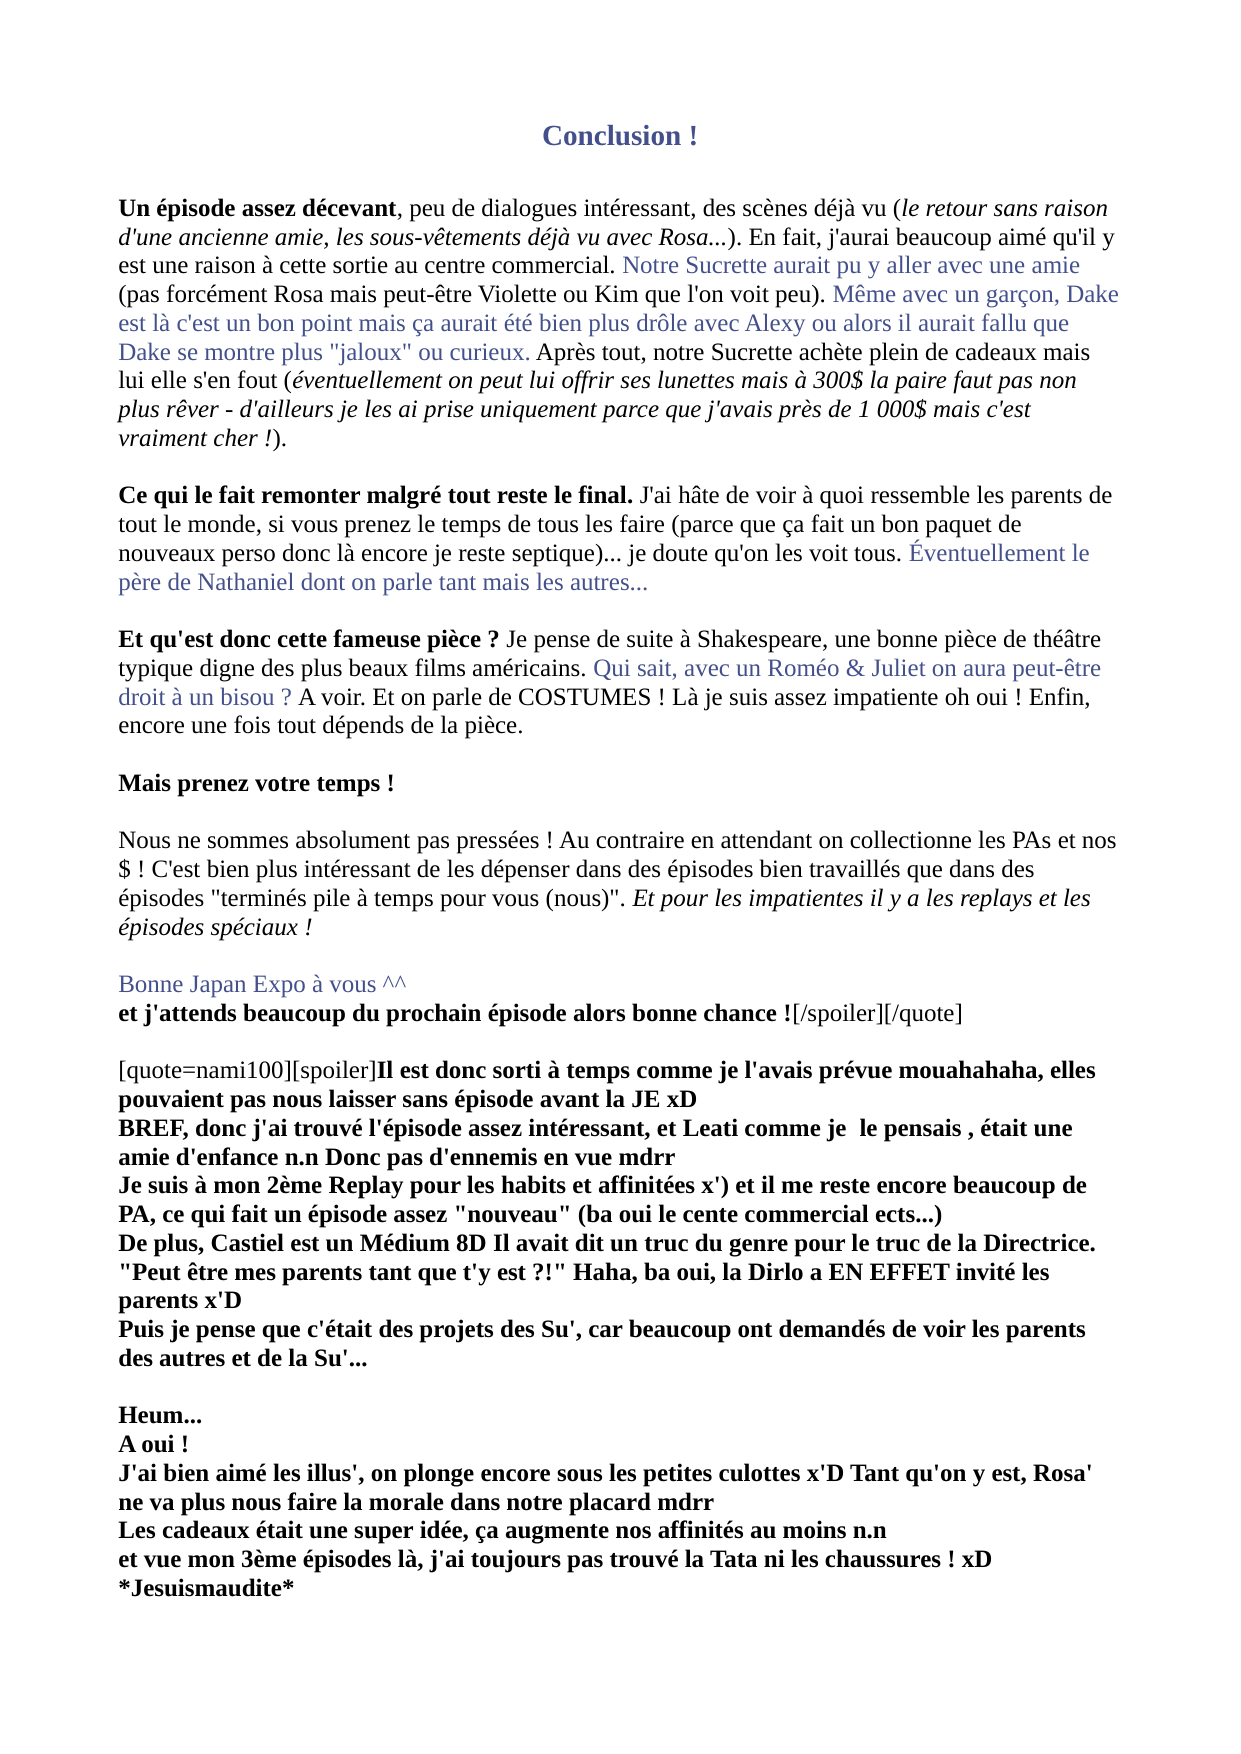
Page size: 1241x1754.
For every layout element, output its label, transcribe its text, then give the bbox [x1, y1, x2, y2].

text Un épisode assez décevant, peu de dialogues intéressant, des scènes déjà vu (le retour sans raison d'une ancienne amie, les sous-vêtements déjà vu avec Rosa...). En fait, j'aurai beaucoup aimé qu'il y est une raison à cette sortie au centre commercial. Notre Sucrette aurait pu y aller avec une amie (pas forcément Rosa mais peut-être Violette ou Kim que l'on voit peu). Même avec un garçon, Dake est là c'est un bon point mais ça aurait été bien plus drôle avec Alexy ou alors il aurait fallu que Dake se montre plus "jaloux" ou curieux. Après tout, notre Sucrette achète plein de cadeaux mais lui elle s'en fout (éventuellement on peut lui offrir ses lunettes mais à 300$ la paire faut pas non plus rêver - d'ailleurs je les ai prise uniquement parce que j'avais près de 1 000$ mais c'est vraiment cher !). Ce qui le fait remonter malgré tout reste le final. J'ai hâte de voir à quoi ressemble les parents de tout le monde, si vous prenez le temps de tous les faire (parce que ça fait un bon paquet de nouveaux perso donc là encore je reste septique)... je doute qu'on les voit tous. Éventuellement le père de Nathaniel dont on parle tant mais les autres... Et qu'est donc cette fameuse pièce ? Je pense de suite à Shakespeare, une bonne pièce de théâtre typique digne des plus beaux films américains. Qui sait, avec un Roméo & Juliet on aura peut-être droit à un bisou ? A voir. Et on parle de COSTUMES ! Là je suis assez impatiente oh oui ! Enfin, encore une fois tout dépends de la pièce. Mais prenez votre temps ! Nous ne sommes absolument pas pressées ! Au contraire en attendant on collectionne les PAs et nos $ ! C'est bien plus intéressant de les dépenser dans des épisodes bien travaillés que dans des épisodes "terminés pile à temps pour vous (nous)". Et pour les impatientes il y a les replays et les épisodes spéciaux ! Bonne Japan Expo à vous ^^ et j'attends beaucoup du prochain épisode alors bonne chance ![/spoiler][/quote] [118, 164, 1122, 1027]
subtitle Conclusion ! [118, 118, 1122, 152]
text [quote=nami100][spoiler]Il est donc sorti à temps comme je l'avais prévue mouahahaha, elles pouvaient pas nous laisser sans épisode avant la JE xD BREF, donc j'ai trouvé l'épisode assez intéressant, et Leati comme je le pensais , était une amie d'enfance n.n Donc pas d'ennemis en vue mdrr Je suis à mon 2ème Replay pour les habits et affinitées x') et il me reste encore beaucoup de PA, ce qui fait un épisode assez "nouveau" (ba oui le cente commercial ects...) De plus, Castiel est un Médium 8D Il avait dit un truc du genre pour le truc de la Directrice. "Peut être mes parents tant que t'y est ?!" Haha, ba oui, la Dirlo a EN EFFET invité les parents x'D Puis je pense que c'était des projets des Su', car beaucoup ont demandés de voir les parents des autres et de la Su'... Heum... A oui ! J'ai bien aimé les illus', on plonge encore sous les petites culottes x'D Tant qu'on y est, Rosa' ne va plus nous faire la morale dans notre placard mdrr Les cadeaux était une super idée, ça augmente nos affinités au moins n.n et vue mon 3ème épisodes là, j'ai toujours pas trouvé la Tata ni les chaussures ! xD *Jesuismaudite* [118, 1055, 1122, 1630]
